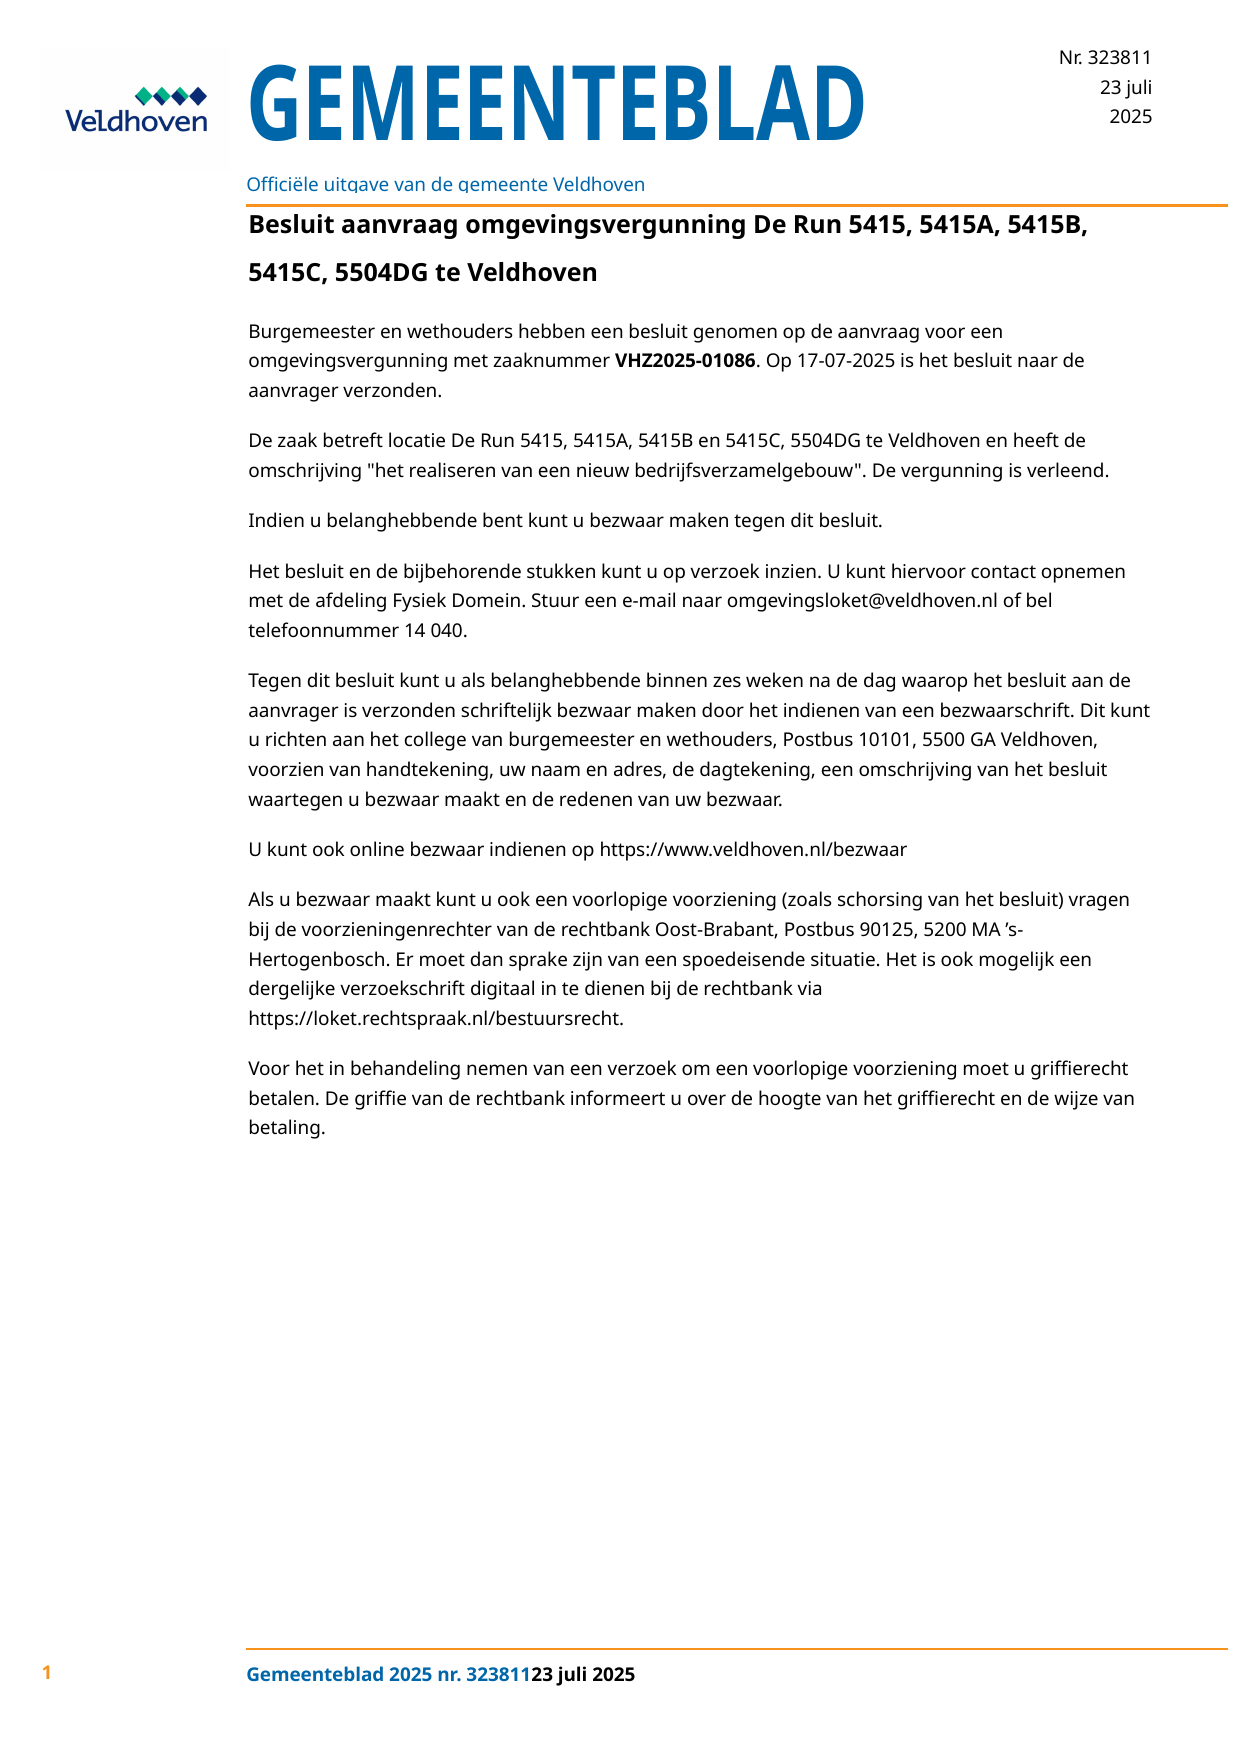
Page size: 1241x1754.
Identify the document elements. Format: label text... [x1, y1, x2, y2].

text Als u bezwaar maakt kunt u ook een voorlopige voorziening (zoals schorsing van het besluit) vragen bij de voorzieningenrechter van de rechtbank Oost-Brabant, Postbus 90125, 5200 MA ’s-Hertogenbosch. Er moet dan sprake zijn van een spoedeisende situatie. Het is ook mogelijk een dergelijke verzoekschrift digitaal in te dienen bij de rechtbank via https://loket.rechtspraak.nl/bestuursrecht. [248, 887, 1152, 1031]
text Het besluit en de bijbehorende stukken kunt u op verzoek inzien. U kunt hiervoor contact opnemen met de afdeling Fysiek Domein. Stuur een e-mail naar omgevingsloket@veldhoven.nl of bel telefoonnummer 14 040. [248, 558, 1152, 643]
text Tegen dit besluit kunt u als belanghebbende binnen zes weken na de dag waarop het besluit aan de aanvrager is verzonden schriftelijk bezwaar maken door het indienen van een bezwaarschrift. Dit kunt u richten aan het college van burgemeester en wethouders, Postbus 10101, 5500 GA Veldhoven, voorzien van handtekening, uw naam en adres, de dagtekening, een omschrijving van het besluit waartegen u bezwaar maakt en de redenen van uw bezwaar. [248, 667, 1152, 812]
text De zaak betreft locatie De Run 5415, 5415A, 5415B en 5415C, 5504DG te Veldhoven en heeft de omschrijving "het realiseren van een nieuw bedrijfsverzamelgebouw". De vergunning is verleend. [248, 427, 1152, 483]
picture [41, 47, 231, 172]
text Besluit aanvraag omgevingsvergunning De Run 5415, 5415A, 5415B, 5415C, 5504DG te Veldhoven [248, 207, 1152, 288]
text Indien u belanghebbende bent kunt u bezwaar maken tegen dit besluit. [248, 507, 1152, 533]
text Voor het in behandeling nemen van een verzoek om een voorlopige voorziening moet u griffierecht betalen. De griffie van de rechtbank informeert u over de hoogte van het griffierecht en de wijze van betaling. [248, 1055, 1152, 1140]
text Burgemeester en wethouders hebben een besluit genomen op de aanvraag voor een omgevingsvergunning met zaaknummer VHZ2025-01086. Op 17-07-2025 is het besluit naar de aanvrager verzonden. [248, 318, 1152, 403]
text U kunt ook online bezwaar indienen op https://www.veldhoven.nl/bezwaar [248, 836, 1152, 862]
